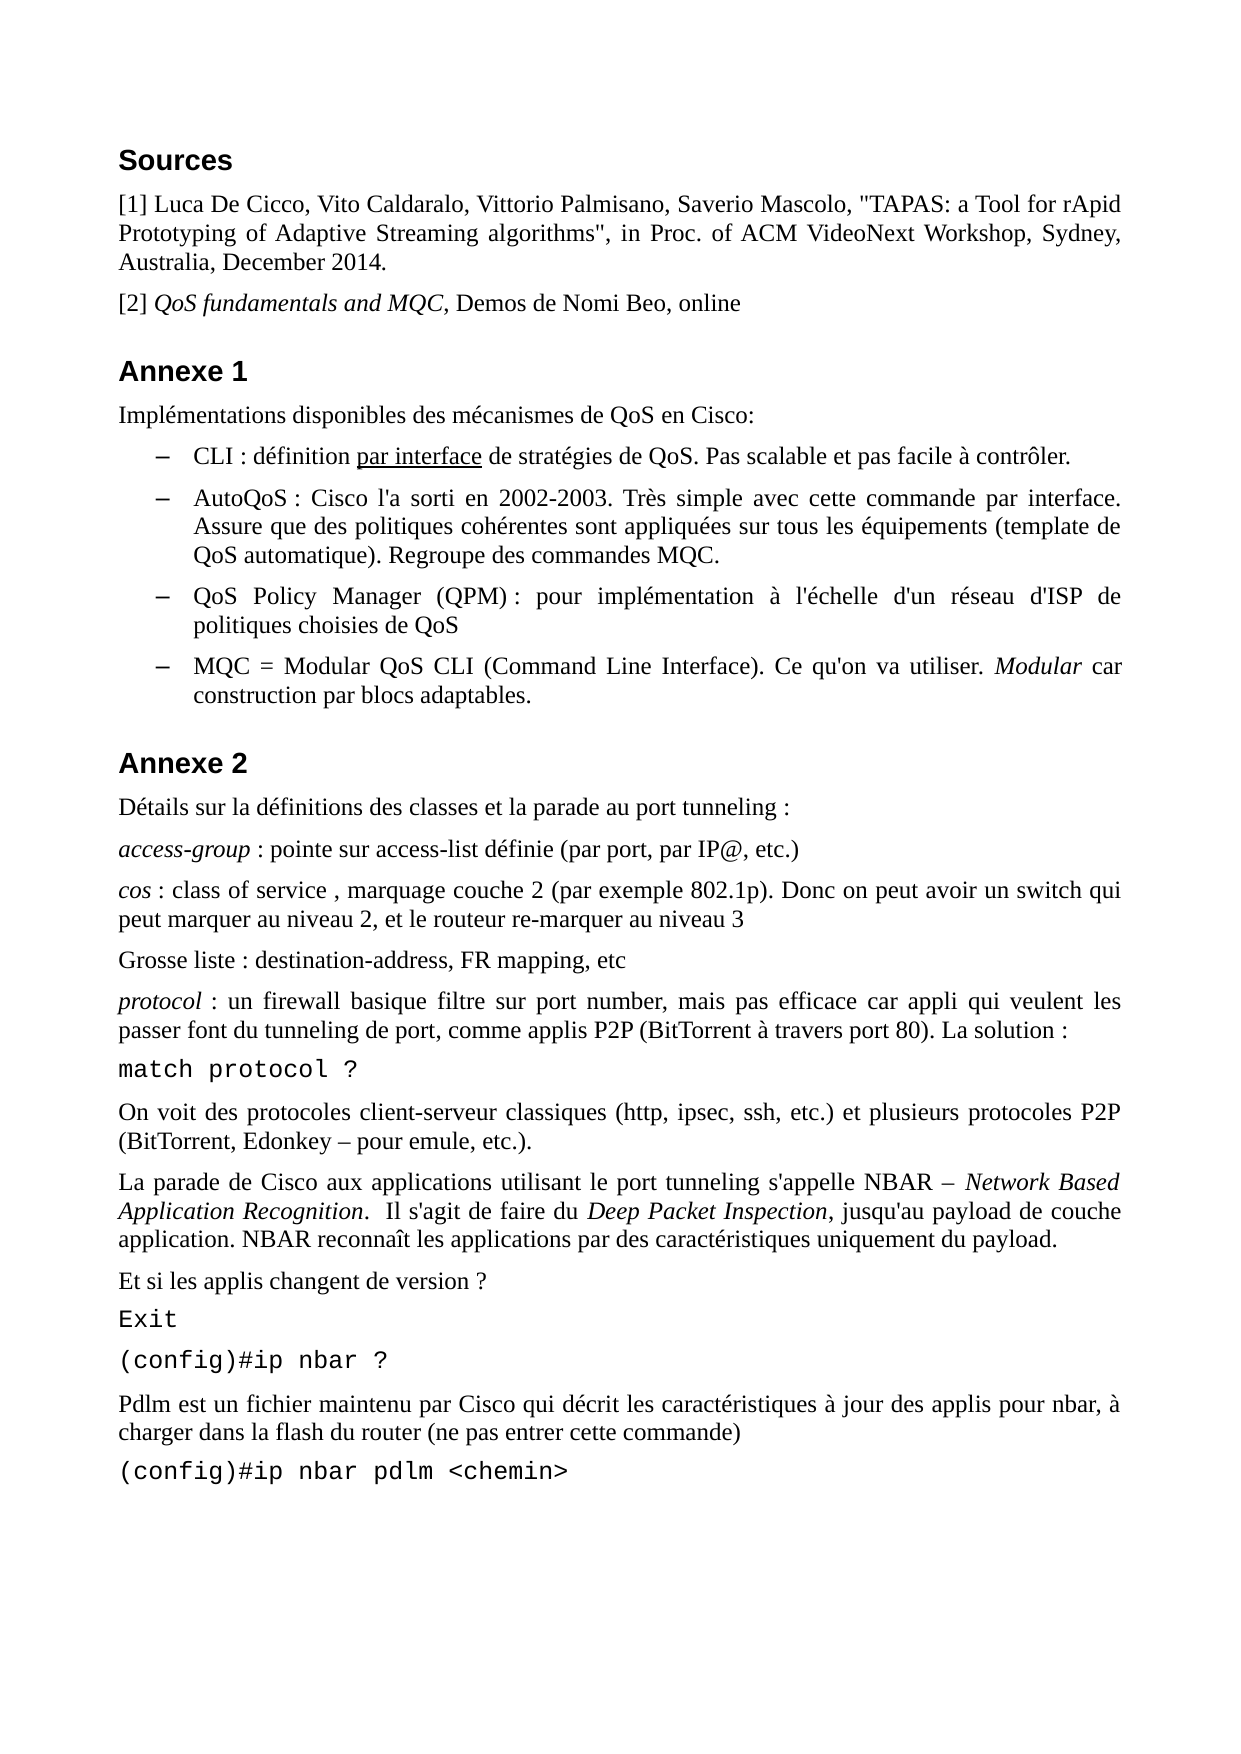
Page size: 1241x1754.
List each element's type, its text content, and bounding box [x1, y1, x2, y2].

subtitle Annexe 1 [118, 354, 1122, 388]
list access-group : pointe sur access-list définie (par port, par IP@, etc.) [118, 834, 1122, 862]
list MQC = Modular QoS CLI (Command Line Interface). Ce qu'on va utiliser. Modular car construction par blocs adaptables. [156, 651, 1122, 709]
list Détails sur la définitions des classes et la parade au port tunneling : [118, 792, 1122, 821]
list (config)#ip nbar ? [118, 1348, 1122, 1376]
list Grosse liste : destination-address, FR mapping, etc [118, 945, 1122, 974]
list On voit des protocoles client-serveur classiques (http, ipsec, ssh, etc.) et plusieurs protocoles P2P (BitTorrent, Edonkey – pour emule, etc.). [118, 1097, 1122, 1154]
subtitle Sources [118, 143, 1122, 177]
list Et si les applis changent de version ? [118, 1266, 1122, 1294]
list [2] QoS fundamentals and MQC, Demos de Nomi Beo, online [118, 288, 1122, 317]
list cos : class of service , marquage couche 2 (par exemple 802.1p). Donc on peut avoir un switch qui peut marquer au niveau 2, et le routeur re-marquer au niveau 3 [118, 875, 1122, 932]
list protocol : un firewall basique filtre sur port number, mais pas efficace car appli qui veulent les passer font du tunneling de port, comme applis P2P (BitTorrent à travers port 80). La solution : [118, 986, 1122, 1044]
list Exit [118, 1307, 1122, 1335]
list [1] Luca De Cicco, Vito Caldaralo, Vittorio Palmisano, Saverio Mascolo, "TAPAS: a Tool for rApid Prototyping of Adaptive Streaming algorithms", in Proc. of ACM VideoNext Workshop, Sydney, Australia, December 2014. [118, 189, 1122, 275]
list (config)#ip nbar pdlm <chemin> [118, 1459, 1122, 1487]
subtitle Annexe 2 [118, 746, 1122, 780]
list match protocol ? [118, 1056, 1122, 1084]
list Pdlm est un fichier maintenu par Cisco qui décrit les caractéristiques à jour des applis pour nbar, à charger dans la flash du router (ne pas entrer cette commande) [118, 1389, 1122, 1446]
list QoS Policy Manager (QPM) : pour implémentation à l'échelle d'un réseau d'ISP de politiques choisies de QoS [156, 581, 1122, 639]
list CLI : définition par interface de stratégies de QoS. Pas scalable et pas facile à contrôler. [156, 441, 1122, 470]
text Implémentations disponibles des mécanismes de QoS en Cisco: [118, 400, 1122, 429]
list AutoQoS : Cisco l'a sorti en 2002-2003. Très simple avec cette commande par interface. Assure que des politiques cohérentes sont appliquées sur tous les équipements (template de QoS automatique). Regroupe des commandes MQC. [156, 483, 1122, 569]
list La parade de Cisco aux applications utilisant le port tunneling s'appelle NBAR – Network Based Application Recognition. Il s'agit de faire du Deep Packet Inspection, jusqu'au payload de couche application. NBAR reconnaît les applications par des caractéristiques uniquement du payload. [118, 1167, 1122, 1253]
